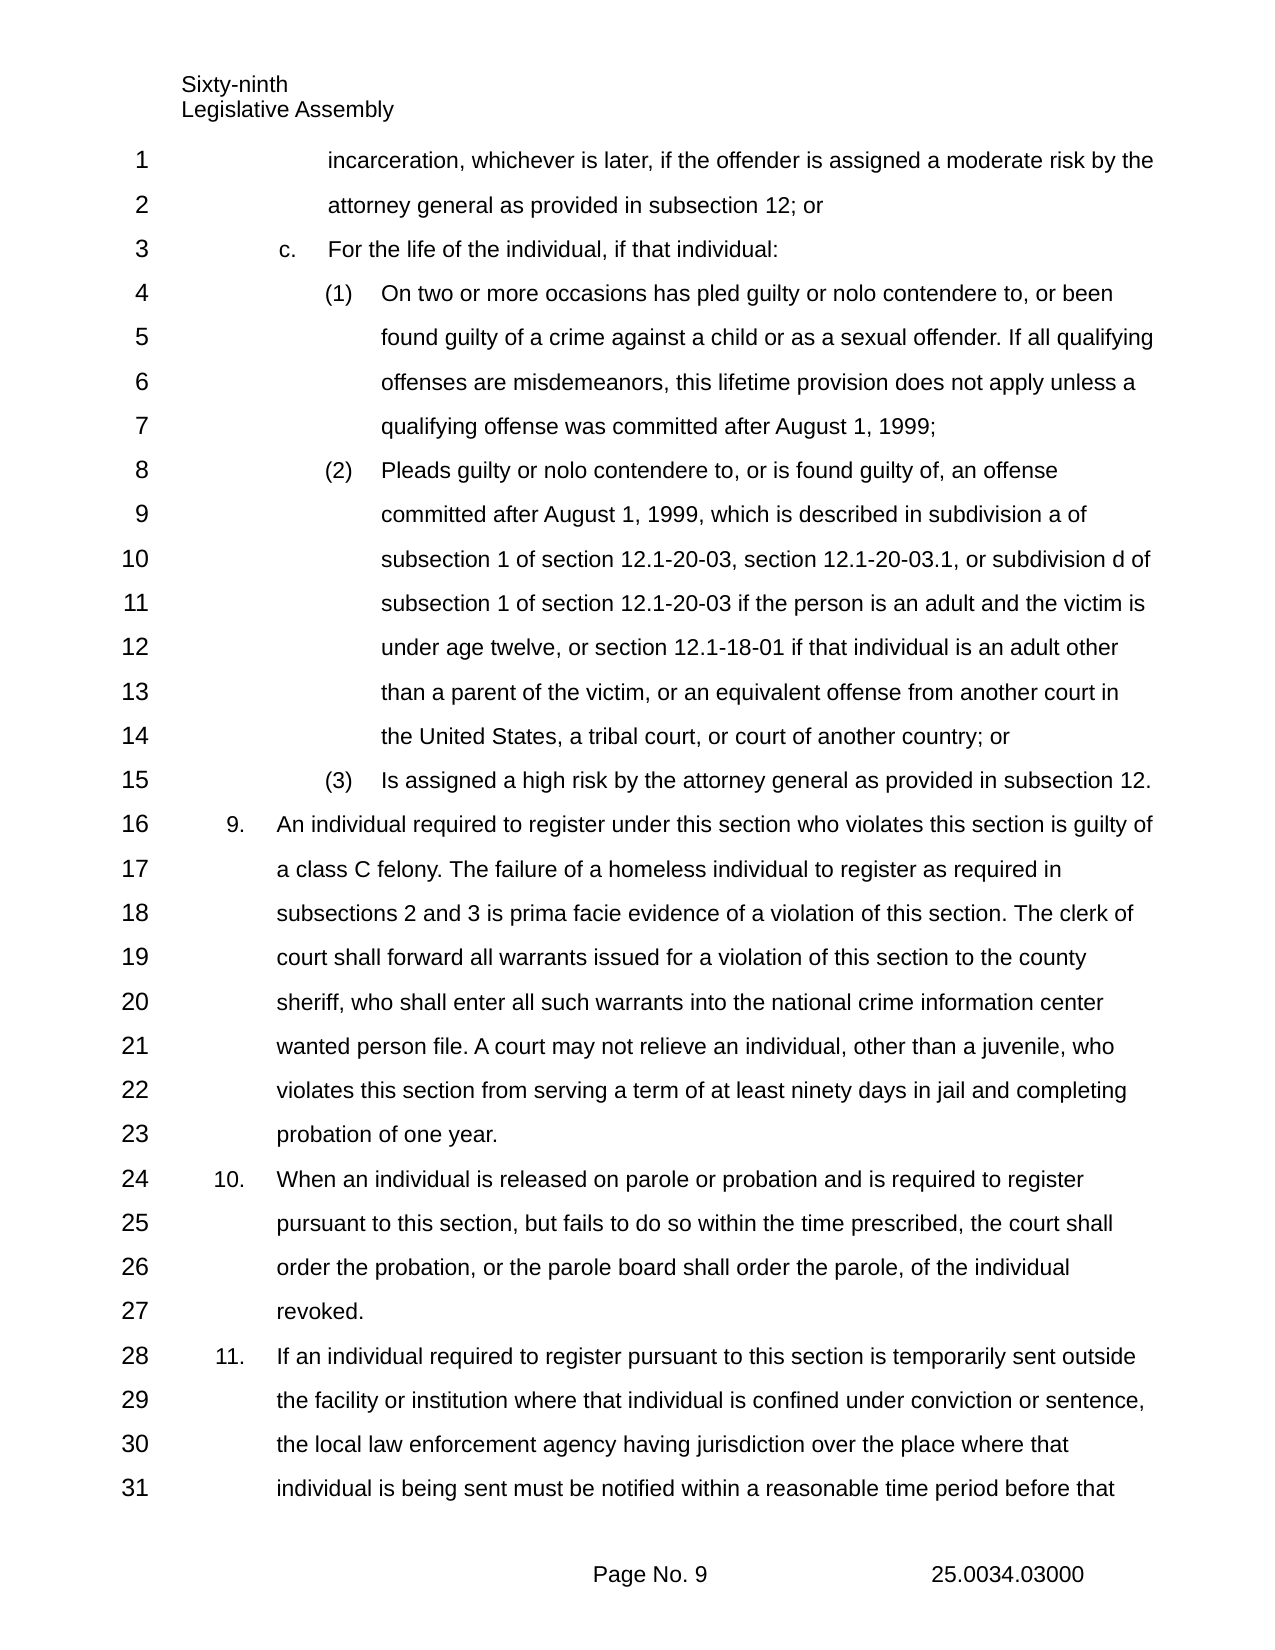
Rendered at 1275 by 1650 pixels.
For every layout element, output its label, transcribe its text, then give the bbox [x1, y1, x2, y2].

text incarceration, whichever is later, if the offender is assigned a moderate risk by the attorney general as provided in subsection 12; or [181, 133, 1154, 222]
text (2) Pleads guilty or nolo contendere to, or is found guilty of, an offense committed after August 1, 1999, which is described in subdivision a of subsection 1 of section 12.1‑20‑03, section 12.1‑20‑03.1, or subdivision d of subsection 1 of section 12.1‑20‑03 if the person is an adult and the victim is under age twelve, or section 12.1‑18‑01 if that individual is an adult other than a parent of the victim, or an equivalent offense from another court in the United States, a tribal court, or court of another country; or [181, 443, 1154, 753]
text 11. If an individual required to register pursuant to this section is temporarily sent outside the facility or institution where that individual is confined under conviction or sentence, the local law enforcement agency having jurisdiction over the place where that individual is being sent must be notified within a reasonable time period before that [181, 1329, 1154, 1506]
text 9. An individual required to register under this section who violates this section is guilty of a class C felony. The failure of a homeless individual to register as required in subsections 2 and 3 is prima facie evidence of a violation of this section. The clerk of court shall forward all warrants issued for a violation of this section to the county sheriff, who shall enter all such warrants into the national crime information center wanted person file. A court may not relieve an individual, other than a juvenile, who violates this section from serving a term of at least ninety days in jail and completing probation of one year. [181, 797, 1154, 1152]
text (1) On two or more occasions has pled guilty or nolo contendere to, or been found guilty of a crime against a child or as a sexual offender. If all qualifying offenses are misdemeanors, this lifetime provision does not apply unless a qualifying offense was committed after August 1, 1999; [181, 266, 1154, 443]
text c. For the life of the individual, if that individual: [181, 222, 1154, 266]
text (3) Is assigned a high risk by the attorney general as provided in subsection 12. [181, 753, 1154, 797]
text 10. When an individual is released on parole or probation and is required to register pursuant to this section, but fails to do so within the time prescribed, the court shall order the probation, or the parole board shall order the parole, of the individual revoked. [181, 1152, 1154, 1329]
